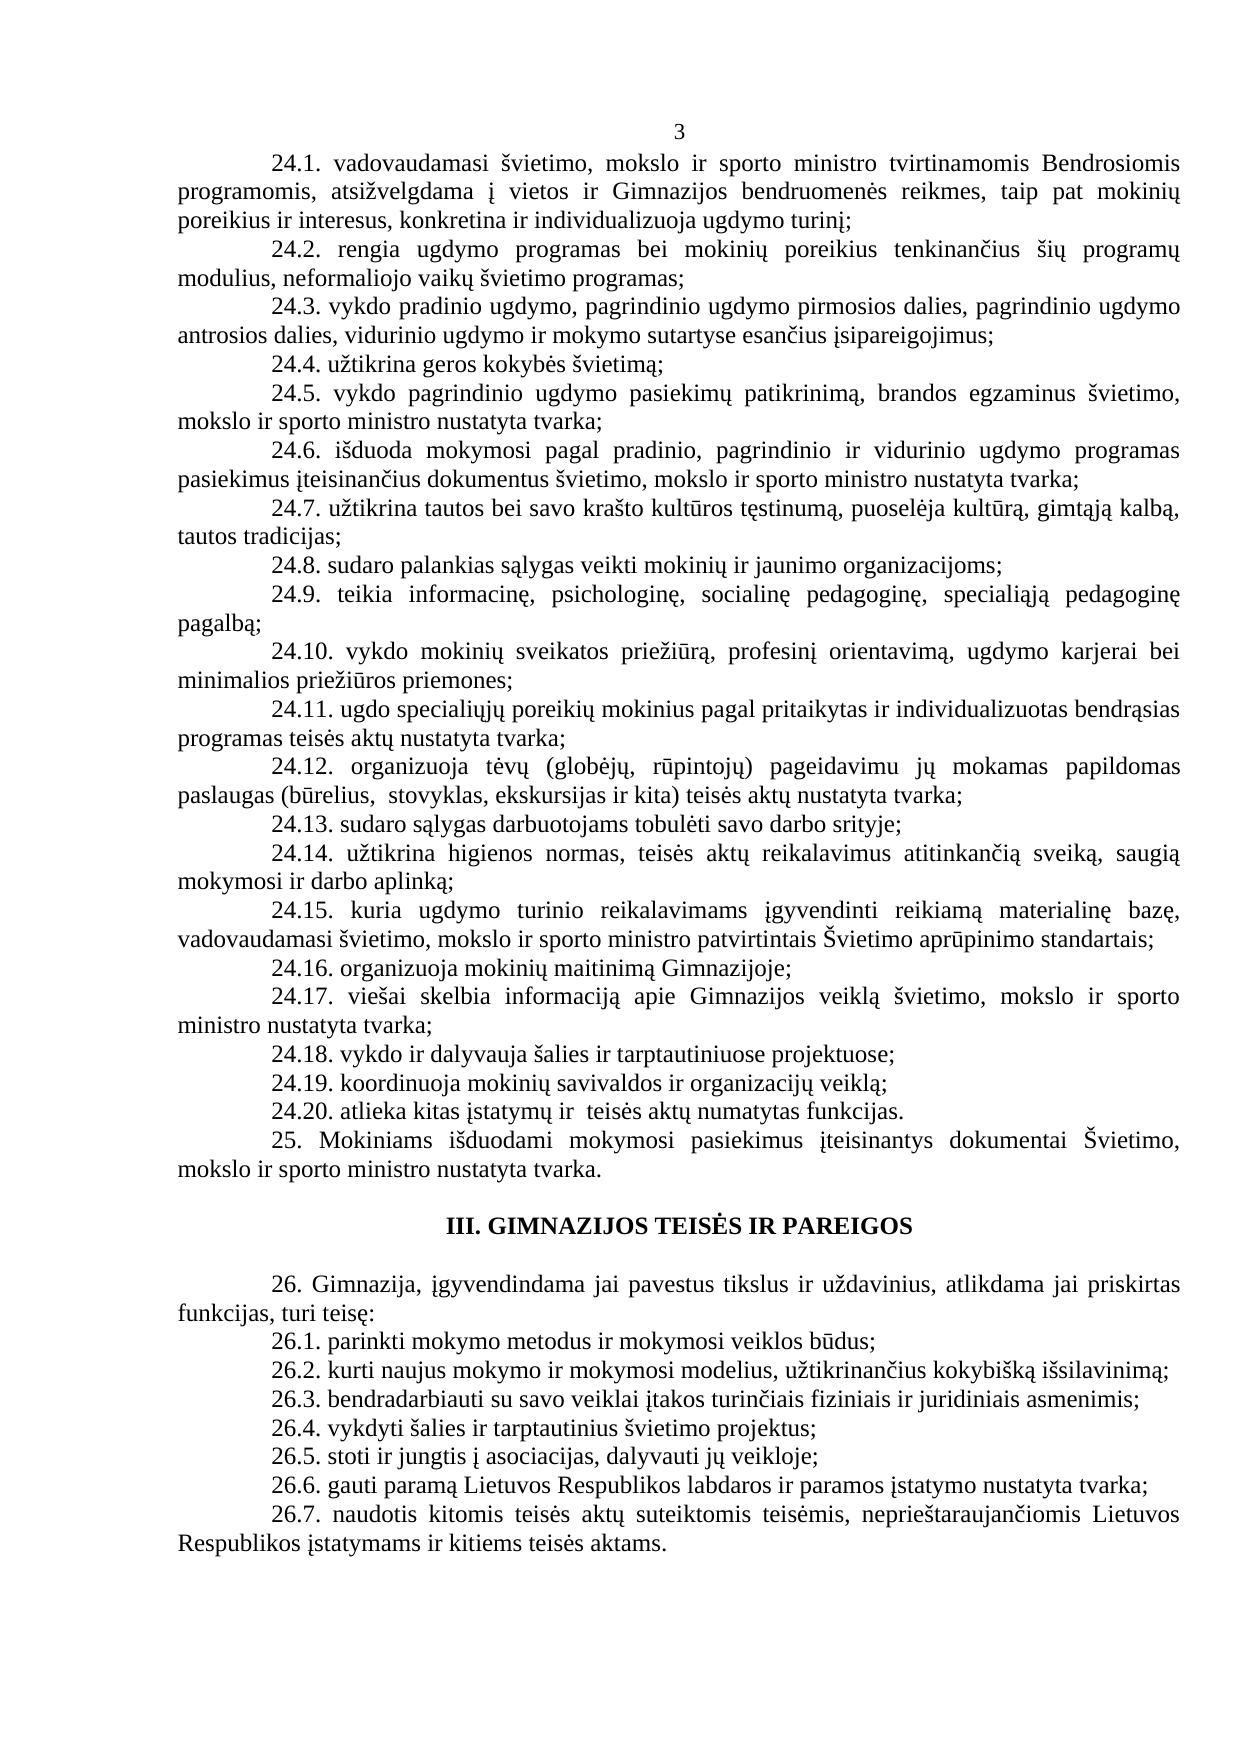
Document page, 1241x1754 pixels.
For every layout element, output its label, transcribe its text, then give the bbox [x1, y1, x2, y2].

text 24.5. vykdo pagrindinio ugdymo pasiekimų patikrinimą, brandos egzaminus švietimo, mokslo ir sporto ministro nustatyta tvarka; [177, 378, 1181, 435]
text 24.16. organizuoja mokinių maitinimą Gimnazijoje; [177, 953, 1181, 981]
text 25. Mokiniams išduodami mokymosi pasiekimus įteisinantys dokumentai Švietimo, mokslo ir sporto ministro nustatyta tvarka. [177, 1125, 1181, 1183]
text 26.2. kurti naujus mokymo ir mokymosi modelius, užtikrinančius kokybišką išsilavinimą; [177, 1355, 1181, 1384]
text 26.3. bendradarbiauti su savo veiklai įtakos turinčiais fiziniais ir juridiniais asmenimis; [177, 1384, 1181, 1413]
text 24.18. vykdo ir dalyvauja šalies ir tarptautiniuose projektuose; [177, 1039, 1181, 1068]
text III. GIMNAZIJOS TEISĖS IR PAREIGOS [177, 1211, 1181, 1240]
text 26. Gimnazija, įgyvendindama jai pavestus tikslus ir uždavinius, atlikdama jai priskirtas funkcijas, turi teisę: [177, 1269, 1181, 1326]
text 24.19. koordinuoja mokinių savivaldos ir organizacijų veiklą; [177, 1068, 1181, 1096]
text 24.7. užtikrina tautos bei savo krašto kultūros tęstinumą, puoselėja kultūrą, gimtąją kalbą, tautos tradicijas; [177, 493, 1181, 550]
text 24.1. vadovaudamasi švietimo, mokslo ir sporto ministro tvirtinamomis Bendrosiomis programomis, atsižvelgdama į vietos ir Gimnazijos bendruomenės reikmes, taip pat mokinių poreikius ir interesus, konkretina ir individualizuoja ugdymo turinį; [177, 148, 1181, 234]
text 24.11. ugdo specialiųjų poreikių mokinius pagal pritaikytas ir individualizuotas bendrąsias programas teisės aktų nustatyta tvarka; [177, 694, 1181, 751]
text 24.4. užtikrina geros kokybės švietimą; [177, 349, 1181, 378]
text 24.2. rengia ugdymo programas bei mokinių poreikius tenkinančius šių programų modulius, neformaliojo vaikų švietimo programas; [177, 234, 1181, 291]
text 24.10. vykdo mokinių sveikatos priežiūrą, profesinį orientavimą, ugdymo karjerai bei minimalios priežiūros priemones; [177, 636, 1181, 694]
text 26.4. vykdyti šalies ir tarptautinius švietimo projektus; [177, 1413, 1181, 1441]
text 24.9. teikia informacinę, psichologinę, socialinę pedagoginę, specialiąją pedagoginę pagalbą; [177, 579, 1181, 636]
text 24.15. kuria ugdymo turinio reikalavimams įgyvendinti reikiamą materialinę bazę, vadovaudamasi švietimo, mokslo ir sporto ministro patvirtintais Švietimo aprūpinimo standartais; [177, 895, 1181, 953]
text 26.1. parinkti mokymo metodus ir mokymosi veiklos būdus; [177, 1326, 1181, 1355]
text 24.20. atlieka kitas įstatymų ir teisės aktų numatytas funkcijas. [177, 1096, 1181, 1125]
text 24.17. viešai skelbia informaciją apie Gimnazijos veiklą švietimo, mokslo ir sporto ministro nustatyta tvarka; [177, 981, 1181, 1039]
text 24.13. sudaro sąlygas darbuotojams tobulėti savo darbo srityje; [177, 809, 1181, 838]
text 26.6. gauti paramą Lietuvos Respublikos labdaros ir paramos įstatymo nustatyta tvarka; [177, 1470, 1181, 1499]
text 24.14. užtikrina higienos normas, teisės aktų reikalavimus atitinkančią sveiką, saugią mokymosi ir darbo aplinką; [177, 838, 1181, 895]
text 24.12. organizuoja tėvų (globėjų, rūpintojų) pageidavimu jų mokamas papildomas paslaugas (būrelius, stovyklas, ekskursijas ir kita) teisės aktų nustatyta tvarka; [177, 751, 1181, 809]
text 24.3. vykdo pradinio ugdymo, pagrindinio ugdymo pirmosios dalies, pagrindinio ugdymo antrosios dalies, vidurinio ugdymo ir mokymo sutartyse esančius įsipareigojimus; [177, 291, 1181, 349]
text 24.6. išduoda mokymosi pagal pradinio, pagrindinio ir vidurinio ugdymo programas pasiekimus įteisinančius dokumentus švietimo, mokslo ir sporto ministro nustatyta tvarka; [177, 435, 1181, 493]
text 26.7. naudotis kitomis teisės aktų suteiktomis teisėmis, neprieštaraujančiomis Lietuvos Respublikos įstatymams ir kitiems teisės aktams. [177, 1499, 1181, 1556]
text 26.5. stoti ir jungtis į asociacijas, dalyvauti jų veikloje; [177, 1441, 1181, 1470]
text 24.8. sudaro palankias sąlygas veikti mokinių ir jaunimo organizacijoms; [177, 550, 1181, 579]
